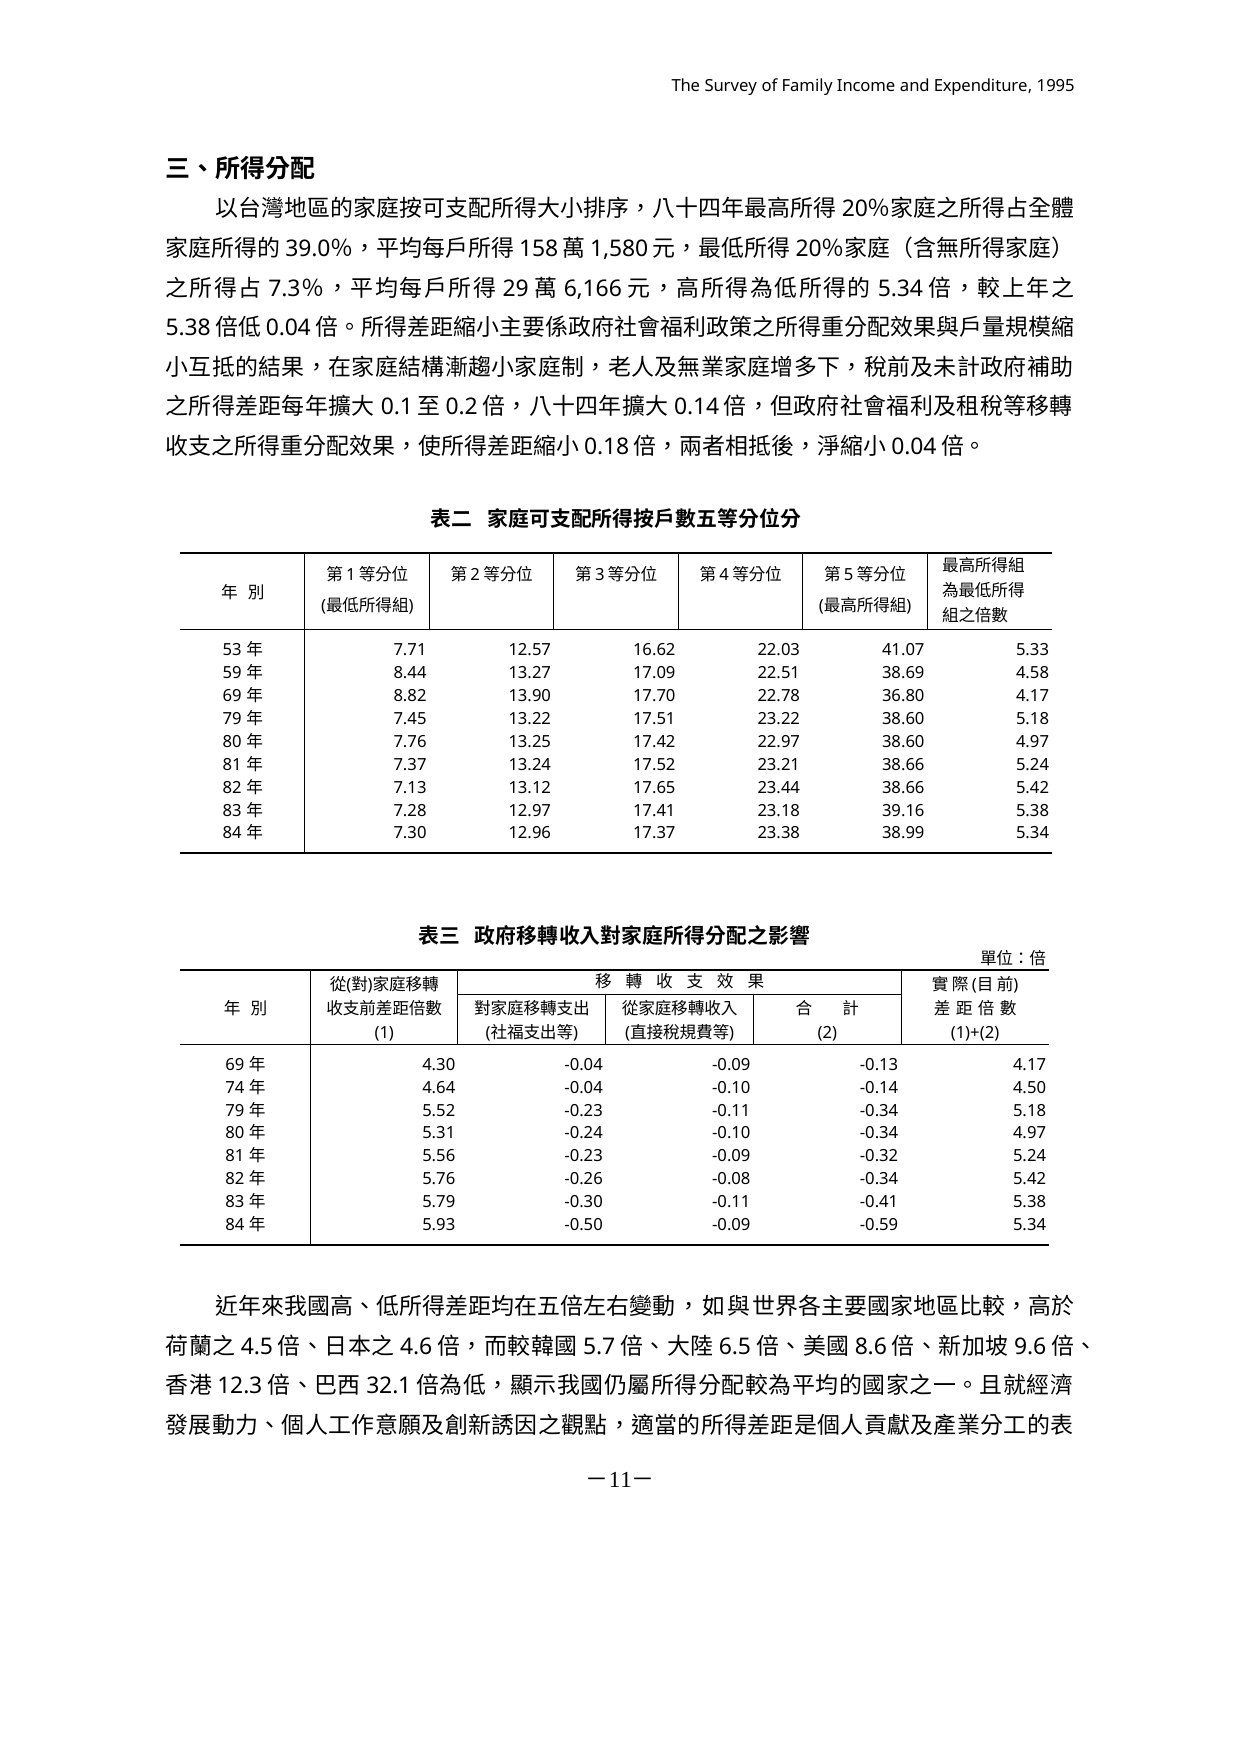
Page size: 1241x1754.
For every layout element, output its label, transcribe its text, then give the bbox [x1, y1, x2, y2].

table_cell [927, 630, 1052, 637]
table_cell 12.96 [429, 821, 554, 843]
table_cell 第2等分位 [430, 554, 553, 629]
table_cell 4.58 [927, 660, 1052, 683]
table_cell 17.65 [554, 775, 678, 798]
table_cell 單位：倍 [901, 950, 1049, 968]
table_cell 17.52 [554, 752, 678, 775]
table_cell 79 年 [180, 1098, 310, 1121]
table_cell 4.17 [927, 683, 1052, 706]
table_cell [753, 1235, 901, 1243]
table_cell 17.51 [554, 706, 678, 729]
table_cell 5.76 [311, 1166, 458, 1189]
table_cell 5.56 [311, 1144, 458, 1166]
table_cell (1)+(2) [902, 1019, 1049, 1043]
table_cell [180, 1019, 310, 1043]
table_cell 69 年 [180, 683, 304, 706]
table_cell 收支前差距倍數 [311, 994, 457, 1018]
table_cell [606, 1235, 753, 1243]
table_cell 第5等分位 (最高所得組) [803, 554, 927, 629]
table_cell (2) [754, 1019, 901, 1043]
table_cell 82 年 [180, 1166, 310, 1189]
table_cell 80 年 [180, 729, 304, 752]
table_cell 80 年 [180, 1121, 310, 1143]
table_cell -0.41 [753, 1189, 901, 1212]
table_cell 13.90 [429, 683, 554, 706]
table_cell 82 年 [180, 775, 304, 798]
table_cell 5.33 [927, 637, 1052, 660]
table_cell 38.66 [803, 752, 927, 775]
table_cell 5.24 [901, 1144, 1049, 1166]
table_cell 17.41 [554, 798, 678, 821]
table_cell [678, 844, 803, 852]
table_cell 38.69 [803, 660, 927, 683]
table_cell 84 年 [180, 821, 304, 843]
table_cell 38.66 [803, 775, 927, 798]
table_cell -0.11 [606, 1098, 753, 1121]
table_cell 4.17 [901, 1052, 1049, 1075]
table_cell 5.52 [311, 1098, 458, 1121]
table_cell 7.37 [305, 752, 429, 775]
text 三、所得分配 [165, 148, 1075, 185]
table_cell (1) [311, 1019, 457, 1043]
table_cell 4.30 [311, 1052, 458, 1075]
table_cell -0.50 [458, 1212, 606, 1235]
table_cell 13.24 [429, 752, 554, 775]
table_cell 36.80 [803, 683, 927, 706]
table_cell [901, 1045, 1049, 1052]
table_cell [554, 844, 678, 852]
table_header 表二 家庭可支配所得按戶數五等分位分 [180, 500, 1052, 533]
table_cell 23.18 [678, 798, 803, 821]
table_cell 4.97 [927, 729, 1052, 752]
table_cell 22.51 [678, 660, 803, 683]
table_cell 實 際 (目 前) [902, 971, 1049, 993]
table_cell -0.23 [458, 1098, 606, 1121]
table_cell 年 別 [180, 554, 304, 629]
table_cell -0.04 [458, 1052, 606, 1075]
table_cell [678, 630, 803, 637]
table_cell 7.28 [305, 798, 429, 821]
table_cell [429, 844, 554, 852]
table_cell 12.57 [429, 637, 554, 660]
table_cell [305, 630, 429, 637]
table_cell [901, 1235, 1049, 1243]
table_cell -0.13 [753, 1052, 901, 1075]
table_cell 年 別 [180, 994, 310, 1018]
table_cell (直接稅規費等) [606, 1019, 753, 1043]
table_cell 38.99 [803, 821, 927, 843]
table_cell 81 年 [180, 752, 304, 775]
table_cell 23.21 [678, 752, 803, 775]
table_cell [180, 971, 310, 993]
table_cell -0.10 [606, 1121, 753, 1143]
table_cell 從(對)家庭移轉 [311, 971, 457, 993]
table_cell 最高所得組 為最低所得 組之倍數 [928, 554, 1052, 629]
table_cell 12.97 [429, 798, 554, 821]
table_cell 38.60 [803, 706, 927, 729]
table_cell -0.30 [458, 1189, 606, 1212]
table_cell 7.76 [305, 729, 429, 752]
table_cell (社福支出等) [458, 1019, 605, 1043]
table_cell -0.09 [606, 1212, 753, 1235]
table_cell -0.24 [458, 1121, 606, 1143]
table_cell [180, 533, 1052, 552]
table_cell 7.71 [305, 637, 429, 660]
table_cell -0.14 [753, 1075, 901, 1098]
table_cell -0.10 [606, 1075, 753, 1098]
text 近年來我國高、低所得差距均在五倍左右變動，如與世界各主要國家地區比較，高於荷蘭之4.5倍、日本之4.6倍，而較韓國5.7倍、大陸6.5倍、美國8.6倍、新加坡9.6倍、香港12.3倍、巴西32.1倍為低，顯示我國仍屬所得分配較為平均的國家之一。且就經濟發展動力、個人工作意願及創新誘因之觀點，適當的所得差距是個人貢獻及產業分工的表徵，亦屬必要。 [165, 1283, 1075, 1441]
table_cell 13.27 [429, 660, 554, 683]
table_cell 22.03 [678, 637, 803, 660]
table_cell 23.22 [678, 706, 803, 729]
table_cell 74 年 [180, 1075, 310, 1098]
table_cell 17.70 [554, 683, 678, 706]
table_cell 5.79 [311, 1189, 458, 1212]
table_cell [180, 1045, 310, 1052]
table_cell 59 年 [180, 660, 304, 683]
table_cell [311, 1045, 458, 1052]
table_cell 16.62 [554, 637, 678, 660]
table_cell 第3等分位 [554, 554, 678, 629]
table_cell [458, 1045, 606, 1052]
table_cell 79 年 [180, 706, 304, 729]
table_cell 38.60 [803, 729, 927, 752]
table_cell -0.34 [753, 1098, 901, 1121]
table_cell [458, 950, 901, 968]
table_cell 4.97 [901, 1121, 1049, 1143]
table_cell 5.34 [927, 821, 1052, 843]
table_cell 69 年 [180, 1052, 310, 1075]
table_cell 4.50 [901, 1075, 1049, 1098]
table_cell [753, 1045, 901, 1052]
table_cell 5.31 [311, 1121, 458, 1143]
table_cell 53 年 [180, 637, 304, 660]
table_cell 移 轉 收 支 效 果 [458, 971, 901, 993]
table_cell 5.38 [901, 1189, 1049, 1212]
table_cell 81 年 [180, 1144, 310, 1166]
table_cell -0.26 [458, 1166, 606, 1189]
text 以台灣地區的家庭按可支配所得大小排序，八十四年最高所得20％家庭之所得占全體家庭所得的39.0％，平均每戶所得158萬1,580元，最低所得20％家庭（含無所得家庭）之所得占7.3％，平均每戶所得29萬6,166元，高所得為低所得的5.34倍，較上年之5.38倍低0.04倍。所得差距縮小主要係政府社會福利政策之所得重分配效果與戶量規模縮小互抵的結果，在家庭結構漸趨小家庭制，老人及無業家庭增多下，稅前及未計政府補助之所得差距每年擴大0.1至0.2倍，八十四年擴大0.14倍，但政府社會福利及租稅等移轉收支之所得重分配效果，使所得差距縮小0.18倍，兩者相抵後，淨縮小0.04倍。 [165, 185, 1075, 462]
table_cell 5.24 [927, 752, 1052, 775]
table_cell 7.30 [305, 821, 429, 843]
table_cell 22.97 [678, 729, 803, 752]
table_cell 13.12 [429, 775, 554, 798]
table_cell 23.38 [678, 821, 803, 843]
table_cell 17.37 [554, 821, 678, 843]
table_cell 17.42 [554, 729, 678, 752]
table_cell 22.78 [678, 683, 803, 706]
table_cell 17.09 [554, 660, 678, 683]
table_cell 5.42 [927, 775, 1052, 798]
table_cell [803, 844, 927, 852]
table_cell -0.23 [458, 1144, 606, 1166]
table_cell 5.38 [927, 798, 1052, 821]
table_cell [180, 630, 304, 637]
table_cell 5.93 [311, 1212, 458, 1235]
table_cell 4.64 [311, 1075, 458, 1098]
table_cell -0.59 [753, 1212, 901, 1235]
table_cell [554, 630, 678, 637]
table_cell [803, 630, 927, 637]
table_cell 5.18 [927, 706, 1052, 729]
table_cell 5.18 [901, 1098, 1049, 1121]
table_cell 23.44 [678, 775, 803, 798]
table_cell 13.25 [429, 729, 554, 752]
table_cell -0.32 [753, 1144, 901, 1166]
table_header 表三 政府移轉收入對家庭所得分配之影響 [180, 916, 1049, 950]
table_cell [180, 1235, 310, 1243]
table_cell [927, 844, 1052, 852]
table_cell 合 計 [754, 995, 901, 1018]
table_cell -0.09 [606, 1144, 753, 1166]
table_cell 8.44 [305, 660, 429, 683]
table_cell [180, 844, 304, 852]
table_cell -0.34 [753, 1121, 901, 1143]
table_cell 對家庭移轉支出 [458, 995, 605, 1018]
table_cell [180, 950, 310, 968]
table_cell -0.34 [753, 1166, 901, 1189]
table_cell 5.42 [901, 1166, 1049, 1189]
table_cell [311, 1235, 458, 1243]
table_cell 84 年 [180, 1212, 310, 1235]
table_cell 7.45 [305, 706, 429, 729]
table_cell 從家庭移轉收入 [606, 995, 753, 1018]
table_cell 83 年 [180, 798, 304, 821]
table_cell 第4等分位 [679, 554, 802, 629]
table_cell 39.16 [803, 798, 927, 821]
table_cell 83 年 [180, 1189, 310, 1212]
table_cell [310, 950, 458, 968]
table_cell 8.82 [305, 683, 429, 706]
table_cell [305, 844, 429, 852]
table_cell [606, 1045, 753, 1052]
table_cell 7.13 [305, 775, 429, 798]
table_cell 41.07 [803, 637, 927, 660]
table_cell 第1等分位 (最低所得組) [305, 554, 429, 629]
table_cell 差 距 倍 數 [902, 994, 1049, 1018]
table_cell [429, 630, 554, 637]
table_cell 13.22 [429, 706, 554, 729]
table_cell -0.04 [458, 1075, 606, 1098]
table_cell [458, 1235, 606, 1243]
table_cell -0.09 [606, 1052, 753, 1075]
table_cell 5.34 [901, 1212, 1049, 1235]
table_cell -0.08 [606, 1166, 753, 1189]
table_cell -0.11 [606, 1189, 753, 1212]
